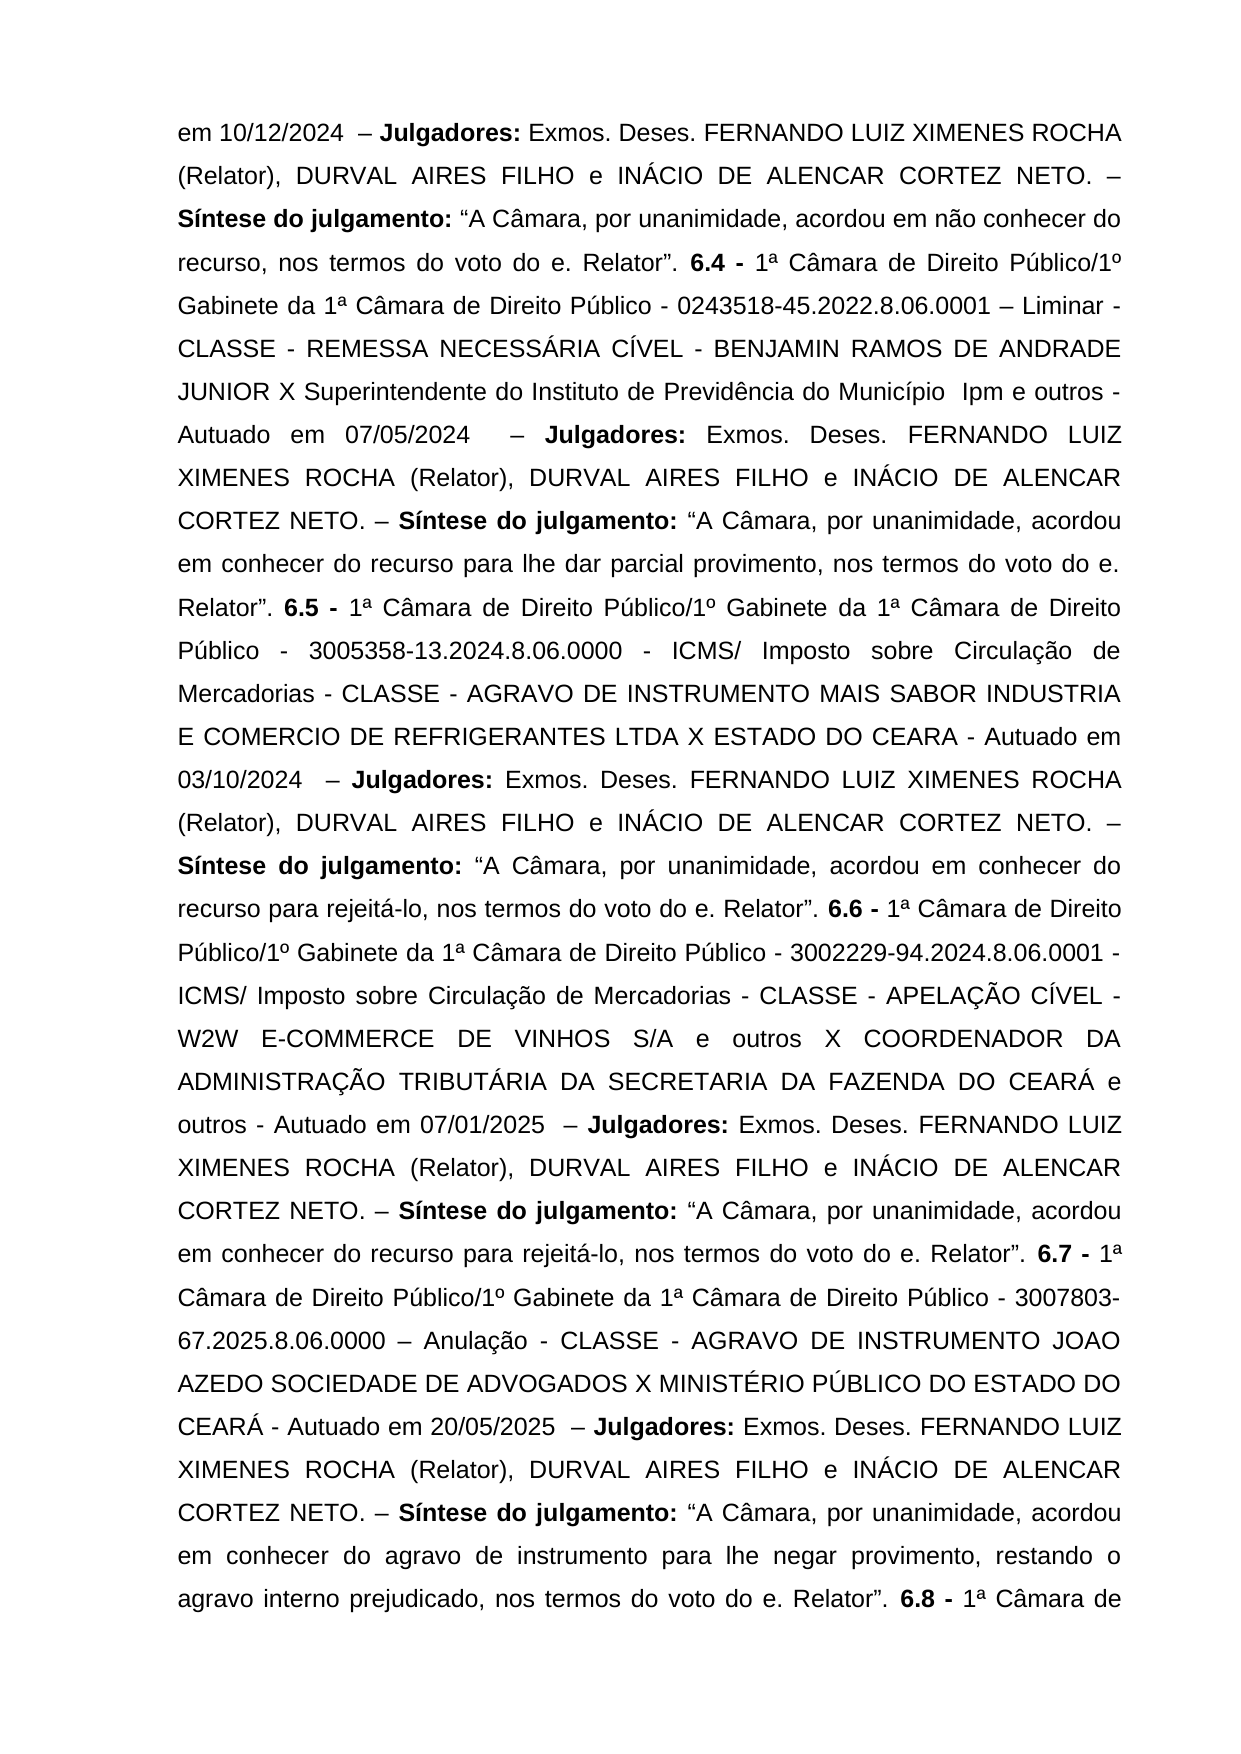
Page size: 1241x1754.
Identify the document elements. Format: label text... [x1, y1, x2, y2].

text em 10/12/2024 – Julgadores: Exmos. Deses. FERNANDO LUIZ XIMENES ROCHA (Relator), DURVAL AIRES FILHO e INÁCIO DE ALENCAR CORTEZ NETO. – Síntese do julgamento: “A Câmara, por unanimidade, acordou em não conhecer do recurso, nos termos do voto do e. Relator”. 6.4 - 1ª Câmara de Direito Público/1º Gabinete da 1ª Câmara de Direito Público - 0243518-45.2022.8.06.0001 – Liminar - CLASSE - REMESSA NECESSÁRIA CÍVEL - BENJAMIN RAMOS DE ANDRADE JUNIOR X Superintendente do Instituto de Previdência do Município Ipm e outros - Autuado em 07/05/2024 – Julgadores: Exmos. Deses. FERNANDO LUIZ XIMENES ROCHA (Relator), DURVAL AIRES FILHO e INÁCIO DE ALENCAR CORTEZ NETO. – Síntese do julgamento: “A Câmara, por unanimidade, acordou em conhecer do recurso para lhe dar parcial provimento, nos termos do voto do e. Relator”. 6.5 - 1ª Câmara de Direito Público/1º Gabinete da 1ª Câmara de Direito Público - 3005358-13.2024.8.06.0000 - ICMS/ Imposto sobre Circulação de Mercadorias - CLASSE - AGRAVO DE INSTRUMENTO MAIS SABOR INDUSTRIA E COMERCIO DE REFRIGERANTES LTDA X ESTADO DO CEARA - Autuado em 03/10/2024 – Julgadores: Exmos. Deses. FERNANDO LUIZ XIMENES ROCHA (Relator), DURVAL AIRES FILHO e INÁCIO DE ALENCAR CORTEZ NETO. – Síntese do julgamento: “A Câmara, por unanimidade, acordou em conhecer do recurso para rejeitá-lo, nos termos do voto do e. Relator”. 6.6 - 1ª Câmara de Direito Público/1º Gabinete da 1ª Câmara de Direito Público - 3002229-94.2024.8.06.0001 - ICMS/ Imposto sobre Circulação de Mercadorias - CLASSE - APELAÇÃO CÍVEL - W2W E-COMMERCE DE VINHOS S/A e outros X COORDENADOR DA ADMINISTRAÇÃO TRIBUTÁRIA DA SECRETARIA DA FAZENDA DO CEARÁ e outros - Autuado em 07/01/2025 – Julgadores: Exmos. Deses. FERNANDO LUIZ XIMENES ROCHA (Relator), DURVAL AIRES FILHO e INÁCIO DE ALENCAR CORTEZ NETO. – Síntese do julgamento: “A Câmara, por unanimidade, acordou em conhecer do recurso para rejeitá-lo, nos termos do voto do e. Relator”. 6.7 - 1ª Câmara de Direito Público/1º Gabinete da 1ª Câmara de Direito Público - 3007803-67.2025.8.06.0000 – Anulação - CLASSE - AGRAVO DE INSTRUMENTO JOAO AZEDO SOCIEDADE DE ADVOGADOS X MINISTÉRIO PÚBLICO DO ESTADO DO CEARÁ - Autuado em 20/05/2025 – Julgadores: Exmos. Deses. FERNANDO LUIZ XIMENES ROCHA (Relator), DURVAL AIRES FILHO e INÁCIO DE ALENCAR CORTEZ NETO. – Síntese do julgamento: “A Câmara, por unanimidade, acordou em conhecer do agravo de instrumento para lhe negar provimento, restando o agravo interno prejudicado, nos termos do voto do e. Relator”. 6.8 - 1ª Câmara de [177, 118, 1122, 1613]
